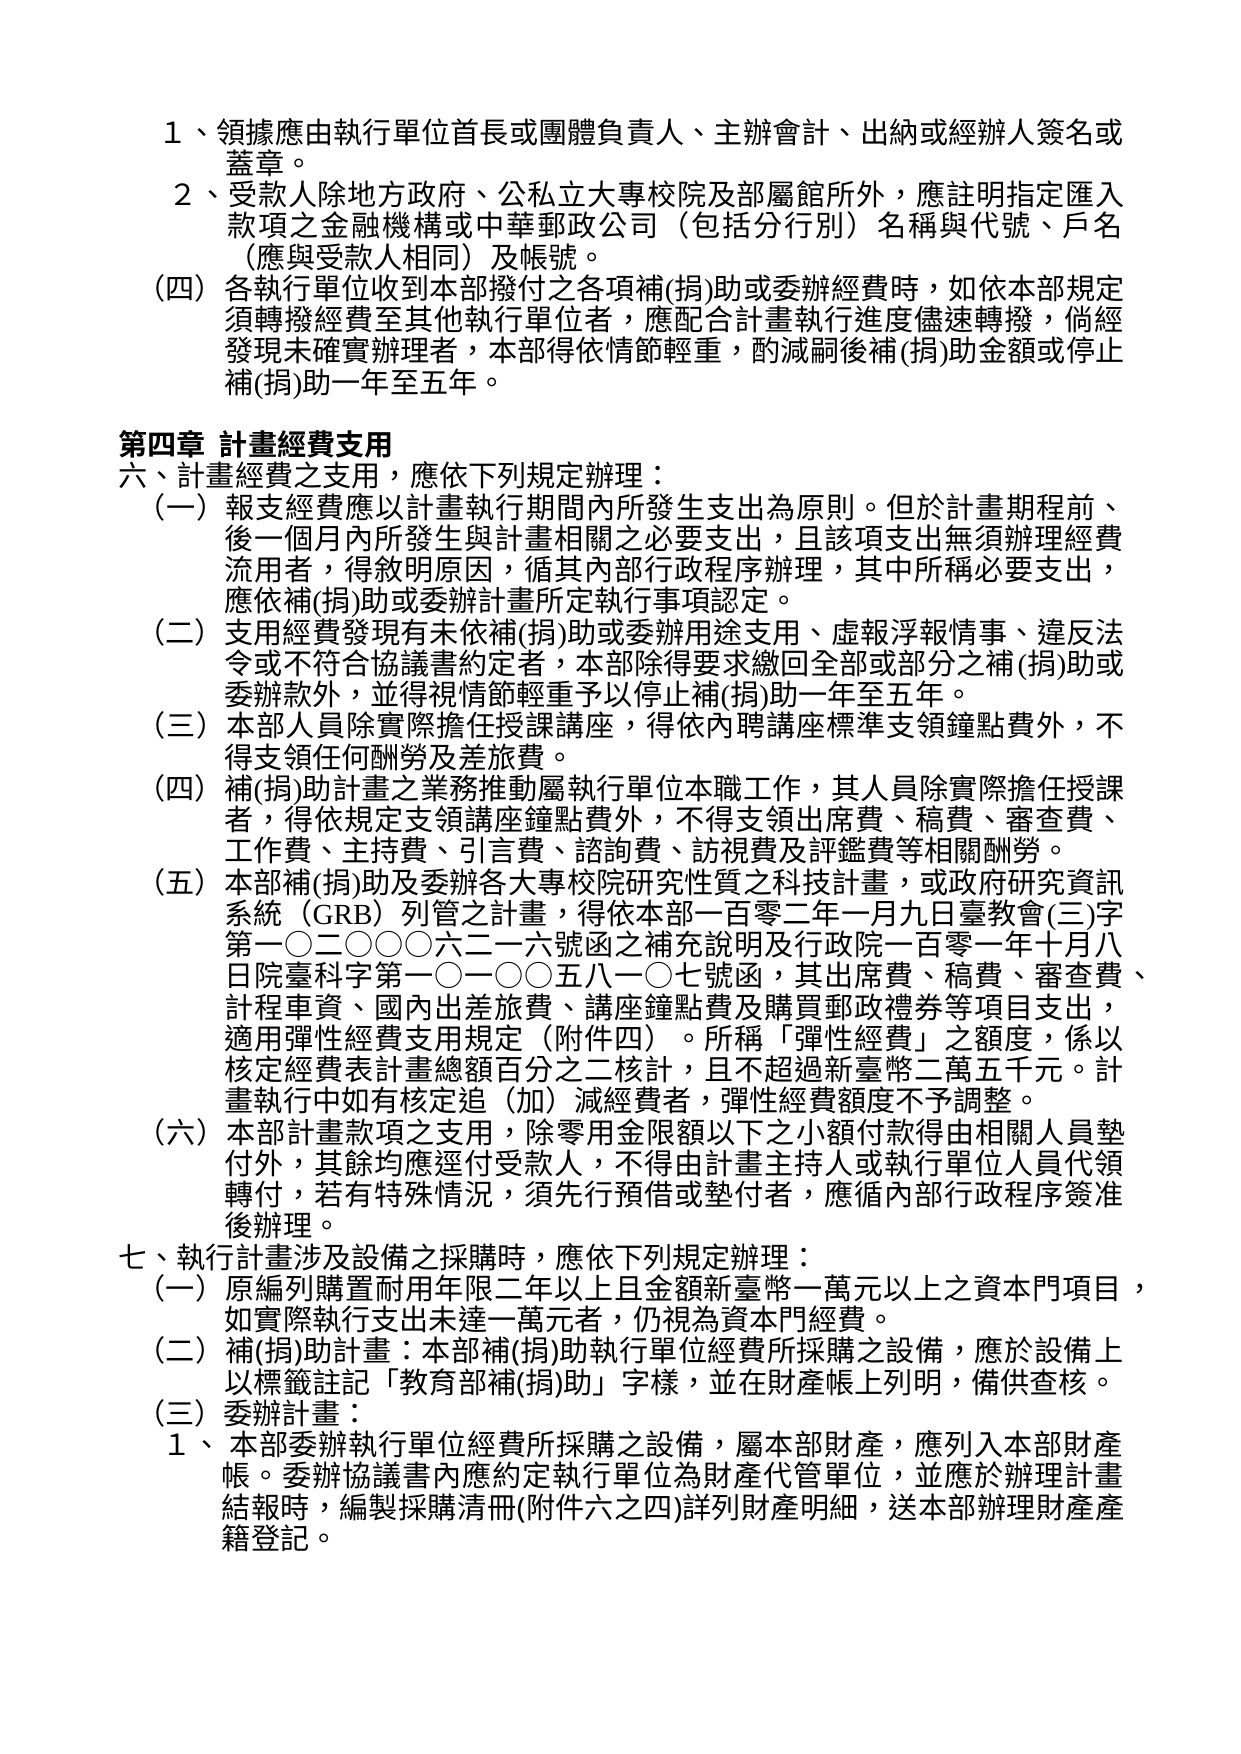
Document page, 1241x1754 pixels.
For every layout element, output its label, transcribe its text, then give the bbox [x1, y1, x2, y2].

text （二）補(捐)助計畫：本部補(捐)助執行單位經費所採購之設備，應於設備上以標籤註記「教育部補(捐)助」字樣，並在財產帳上列明，備供查核。 [136, 1337, 1125, 1399]
text （五）本部補(捐)助及委辦各大專校院研究性質之科技計畫，或政府研究資訊系統（GRB）列管之計畫，得依本部一百零二年一月九日臺教會(三)字第一○二○○○六二一六號函之補充說明及行政院一百零一年十月八日院臺科字第一○一○○五八一○七號函，其出席費、稿費、審查費、計程車資、國內出差旅費、講座鐘點費及購買郵政禮券等項目支出，適用彈性經費支用規定（附件四）。所稱「彈性經費」之額度，係以核定經費表計畫總額百分之二核計，且不超過新臺幣二萬五千元。計畫執行中如有核定追（加）減經費者，彈性經費額度不予調整。 [136, 868, 1125, 1118]
text 第四章 計畫經費支用 [118, 431, 1125, 462]
text １、 本部委辦執行單位經費所採購之設備，屬本部財產，應列入本部財產帳。委辦協議書內應約定執行單位為財產代管單位，並應於辦理計畫結報時，編製採購清冊(附件六之四)詳列財產明細，送本部辦理財產產籍登記。 [162, 1431, 1125, 1556]
text （四）各執行單位收到本部撥付之各項補(捐)助或委辦經費時，如依本部規定須轉撥經費至其他執行單位者，應配合計畫執行進度儘速轉撥，倘經發現未確實辦理者，本部得依情節輕重，酌減嗣後補(捐)助金額或停止補(捐)助一年至五年。 [136, 274, 1125, 399]
text ２、受款人除地方政府、公私立大專校院及部屬館所外，應註明指定匯入款項之金融機構或中華郵政公司（包括分行別）名稱與代號、戶名（應與受款人相同）及帳號。 [168, 181, 1125, 274]
text （三）委辦計畫： [136, 1399, 1125, 1431]
text （三）本部人員除實際擔任授課講座，得依內聘講座標準支領鐘點費外，不得支領任何酬勞及差旅費。 [136, 712, 1125, 774]
text 七、執行計畫涉及設備之採購時，應依下列規定辦理： [118, 1243, 1125, 1274]
text （二）支用經費發現有未依補(捐)助或委辦用途支用、虛報浮報情事、違反法令或不符合協議書約定者，本部除得要求繳回全部或部分之補(捐)助或委辦款外，並得視情節輕重予以停止補(捐)助一年至五年。 [136, 618, 1125, 712]
text （一）報支經費應以計畫執行期間內所發生支出為原則。但於計畫期程前、後一個月內所發生與計畫相關之必要支出，且該項支出無須辦理經費流用者，得敘明原因，循其內部行政程序辦理，其中所稱必要支出，應依補(捐)助或委辦計畫所定執行事項認定。 [136, 493, 1125, 618]
text （一）原編列購置耐用年限二年以上且金額新臺幣一萬元以上之資本門項目，如實際執行支出未達一萬元者，仍視為資本門經費。 [136, 1274, 1125, 1337]
text １、領據應由執行單位首長或團體負責人、主辦會計、出納或經辦人簽名或蓋章。 [143, 118, 1125, 181]
text （四）補(捐)助計畫之業務推動屬執行單位本職工作，其人員除實際擔任授課者，得依規定支領講座鐘點費外，不得支領出席費、稿費、審查費、工作費、主持費、引言費、諮詢費、訪視費及評鑑費等相關酬勞。 [136, 774, 1125, 868]
text （六）本部計畫款項之支用，除零用金限額以下之小額付款得由相關人員墊付外，其餘均應逕付受款人，不得由計畫主持人或執行單位人員代領轉付，若有特殊情況，須先行預借或墊付者，應循內部行政程序簽准後辦理。 [136, 1118, 1125, 1243]
text 六、計畫經費之支用，應依下列規定辦理： [118, 462, 1125, 493]
